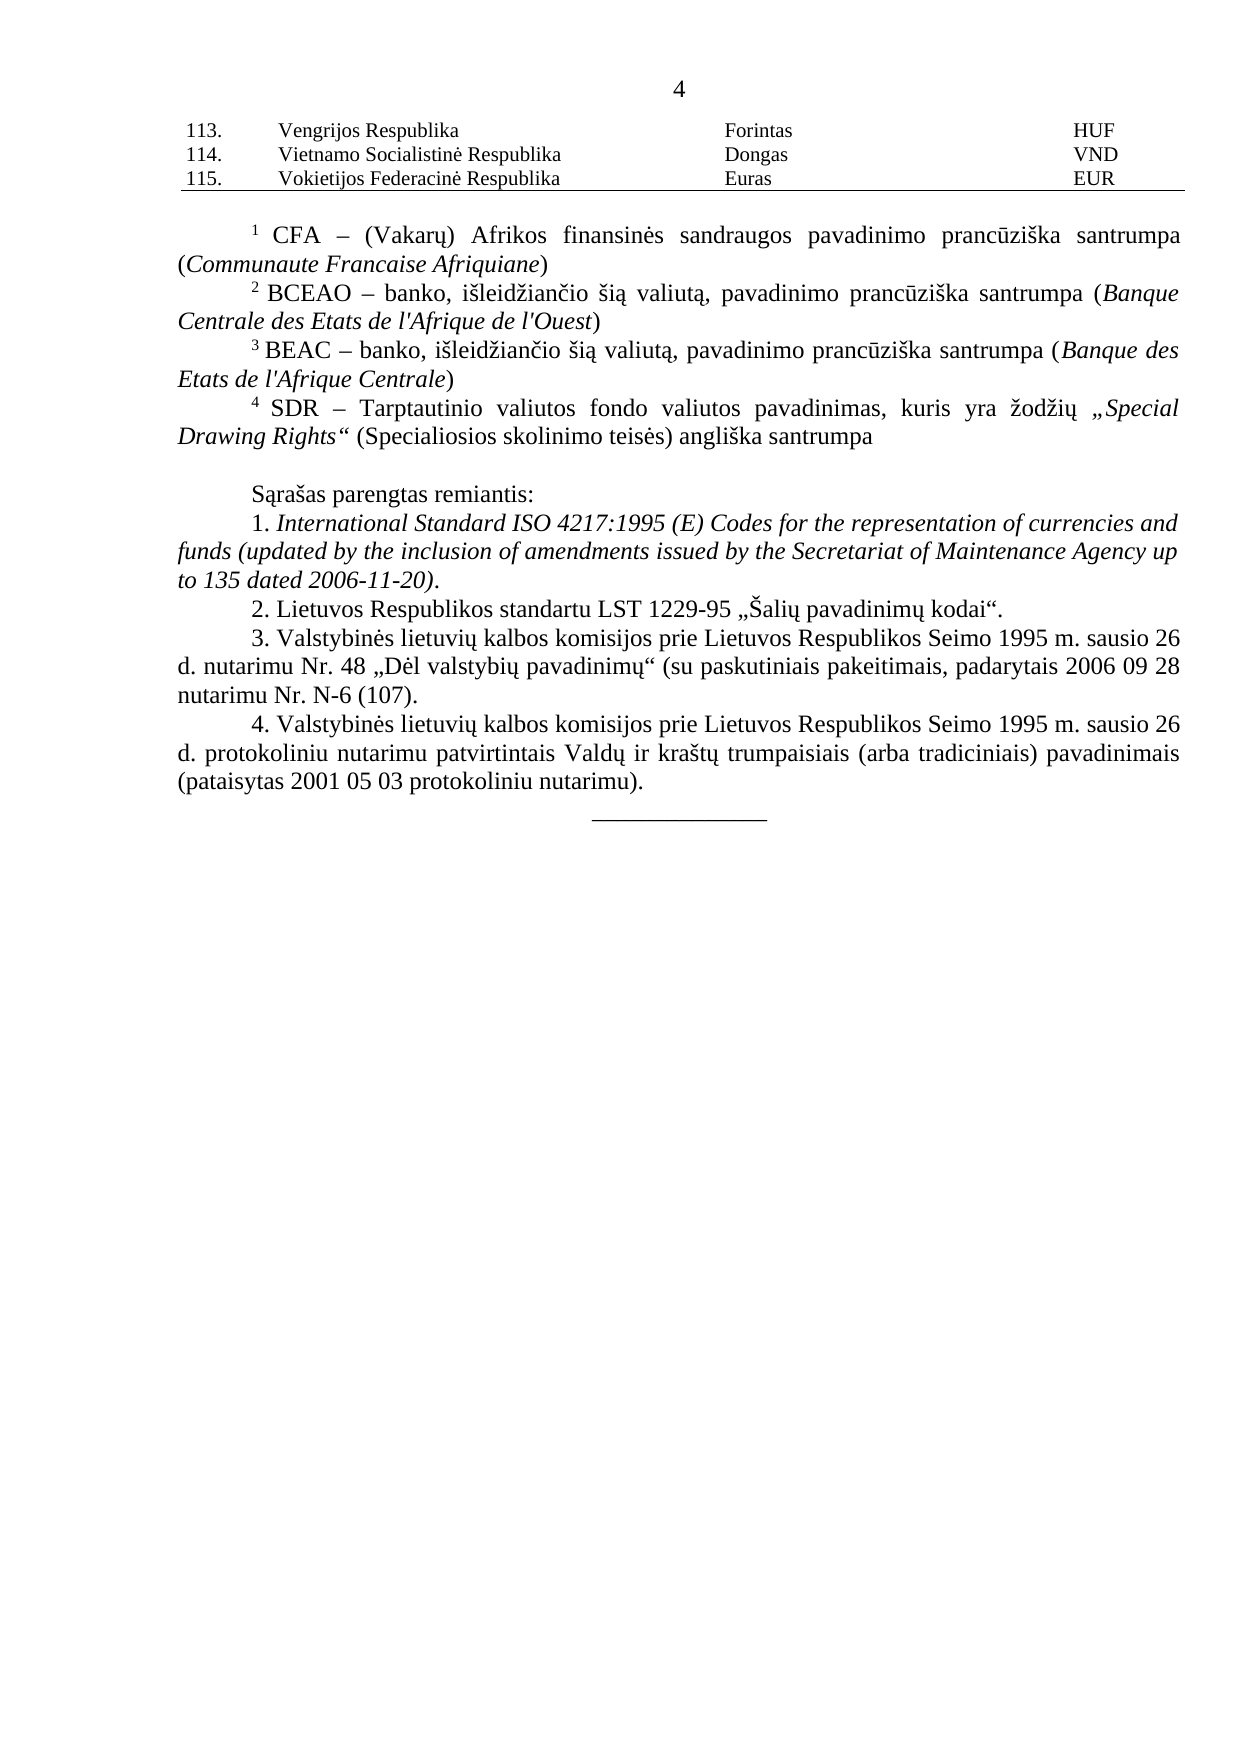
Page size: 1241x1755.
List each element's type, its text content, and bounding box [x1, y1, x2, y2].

table_cell 115. [181, 166, 186, 190]
text ______________ [177, 795, 1181, 824]
table_cell 115. [269, 166, 274, 190]
text 2 BCEAO – banko, išleidžiančio šią valiutą, pavadinimo prancūziška santrumpa (Banque Centrale des Etats de l'Afrique de l'Ouest) [177, 278, 1181, 335]
table_cell 114. [269, 142, 274, 166]
table_cell VND [1069, 142, 1073, 166]
text 4 SDR – Tarptautinio valiutos fondo valiutos pavadinimas, kuris yra žodžių „Special Drawing Rights“ (Specialiosios skolinimo teisės) angliška santrumpa [177, 393, 1181, 450]
text 2. Lietuvos Respublikos standartu LST 1229-95 „Šalių pavadinimų kodai“. [177, 594, 1181, 623]
text Sąrašas parengtas remiantis: [177, 479, 1181, 508]
table_cell HUF [1181, 118, 1185, 142]
table_cell HUF [1069, 118, 1073, 142]
text 3 BEAC – banko, išleidžiančio šią valiutą, pavadinimo prancūziška santrumpa (Banque des Etats de l'Afrique Centrale) [177, 335, 1181, 393]
table_cell EUR [1069, 166, 1073, 190]
table_cell 113. [269, 118, 274, 142]
text 4. Valstybinės lietuvių kalbos komisijos prie Lietuvos Respublikos Seimo 1995 m. sausio 26 d. protokoliniu nutarimu patvirtintais Valdų ir kraštų trumpaisiais (arba tradiciniais) pavadinimais (pataisytas 2001 05 03 protokoliniu nutarimu). [177, 709, 1181, 795]
text 1. International Standard ISO 4217:1995 (E) Codes for the representation of currencies and funds (updated by the inclusion of amendments issued by the Secretariat of Maintenance Agency up to 135 dated 2006-11-20). [177, 508, 1181, 594]
table_cell 114. [181, 142, 186, 166]
table_cell VND [1181, 142, 1185, 166]
text 3. Valstybinės lietuvių kalbos komisijos prie Lietuvos Respublikos Seimo 1995 m. sausio 26 d. nutarimu Nr. 48 „Dėl valstybių pavadinimų“ (su paskutiniais pakeitimais, padarytais 2006 09 28 nutarimu Nr. N-6 (107). [177, 623, 1181, 709]
text 1 CFA – (Vakarų) Afrikos finansinės sandraugos pavadinimo prancūziška santrumpa (Communaute Francaise Afriquiane) [177, 220, 1181, 278]
table_cell 113. [181, 118, 186, 142]
table_cell EUR [1181, 166, 1185, 190]
